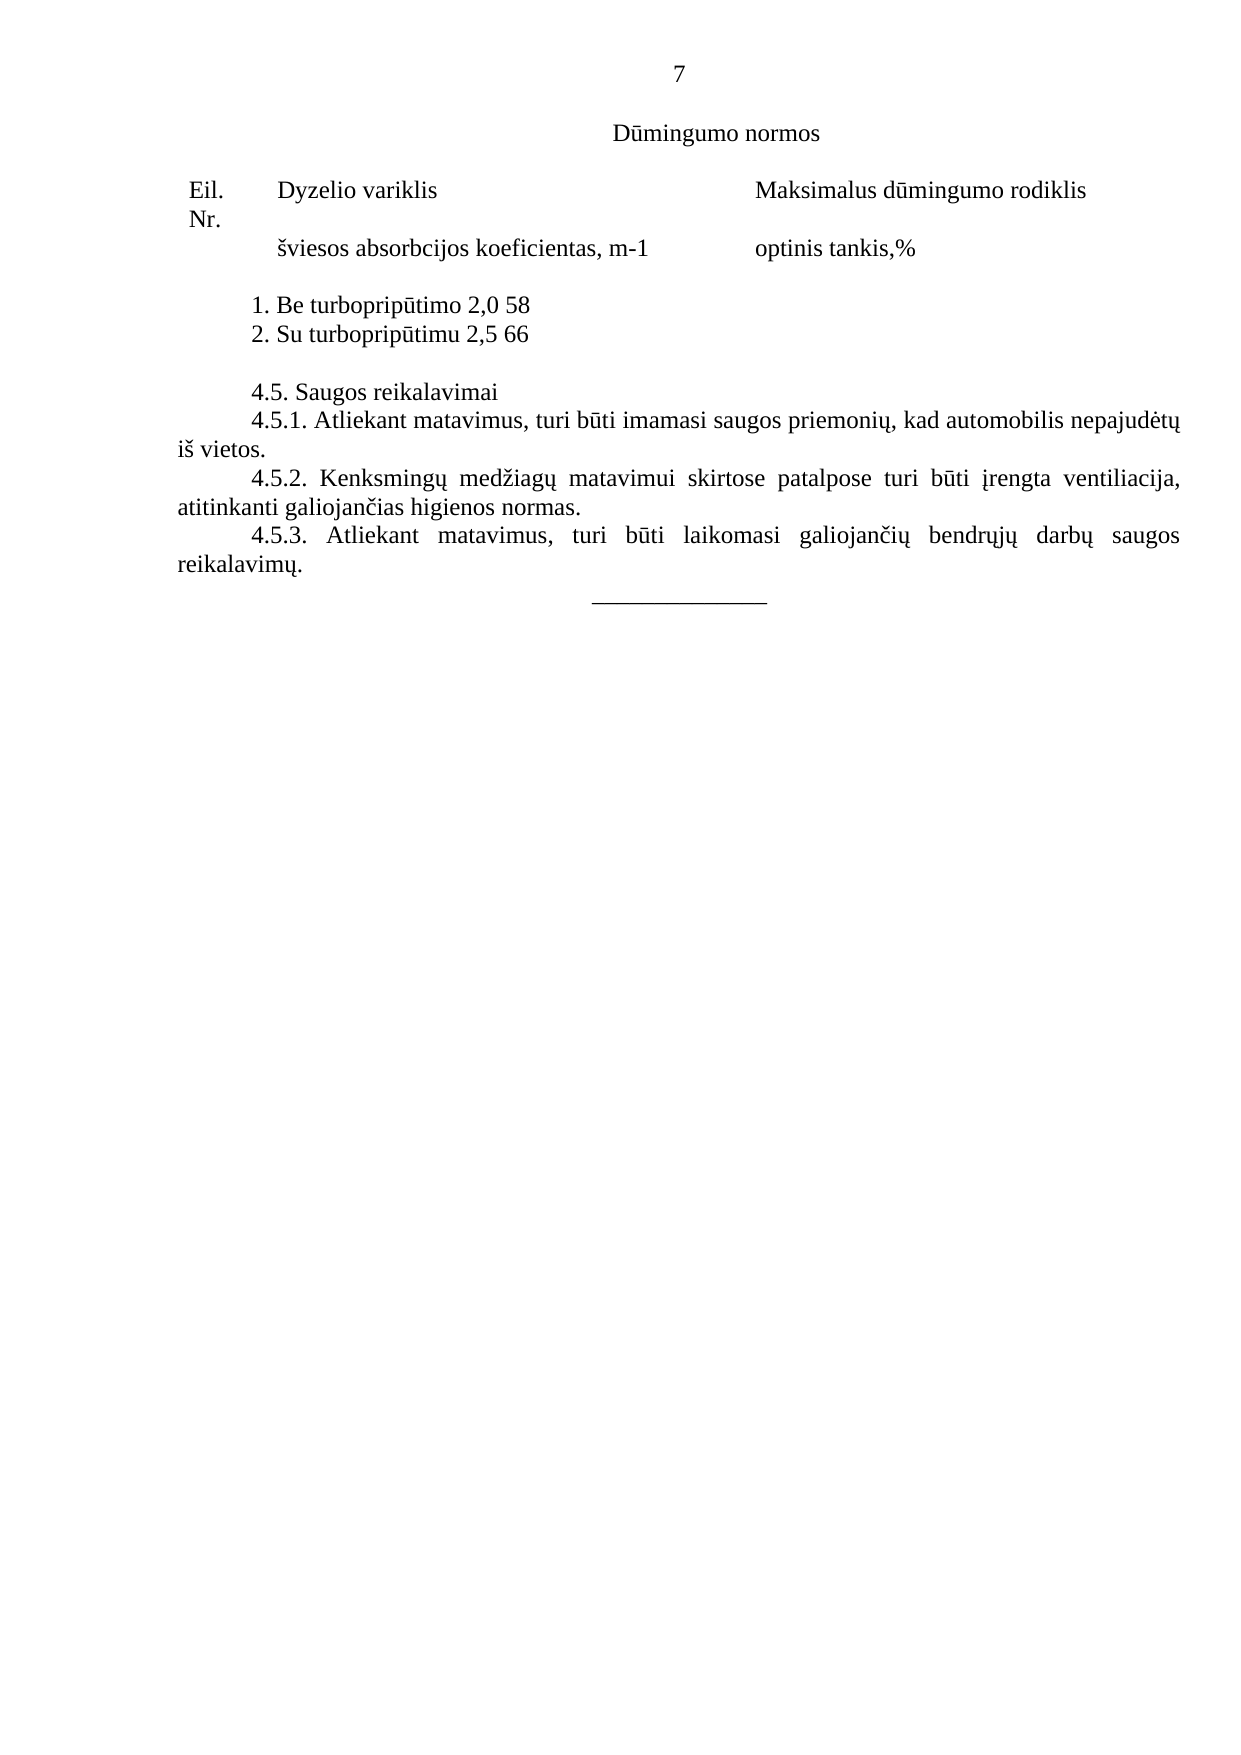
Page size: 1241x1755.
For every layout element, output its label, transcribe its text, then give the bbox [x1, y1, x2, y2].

table_header Dyzelio variklis [266, 176, 743, 233]
text 4.5.3. Atliekant matavimus, turi būti laikomasi galiojančių bendrųjų darbų saugos reikalavimų. [177, 521, 1181, 578]
table_cell šviesos absorbcijos koeficientas, m-1 [266, 233, 743, 262]
table_header Eil. Nr. [177, 176, 266, 233]
table_cell [177, 262, 266, 291]
table_cell [744, 262, 1181, 291]
text 2. Su turbopripūtimu 2,5 66 [177, 319, 1181, 348]
table_header Maksimalus dūmingumo rodiklis [744, 176, 1181, 233]
text 4.5.1. Atliekant matavimus, turi būti imamasi saugos priemonių, kad automobilis nepajudėtų iš vietos. [177, 406, 1181, 463]
text Dūmingumo normos [177, 118, 1181, 147]
table_cell [177, 233, 266, 262]
text 4.5.2. Kenksmingų medžiagų matavimui skirtose patalpose turi būti įrengta ventiliacija, atitinkanti galiojančias higienos normas. [177, 463, 1181, 521]
text ______________ [177, 578, 1181, 607]
table_cell [266, 262, 743, 291]
table_cell optinis tankis,% [744, 233, 1181, 262]
text 4.5. Saugos reikalavimai [177, 377, 1181, 406]
text 1. Be turbopripūtimo 2,0 58 [177, 291, 1181, 319]
